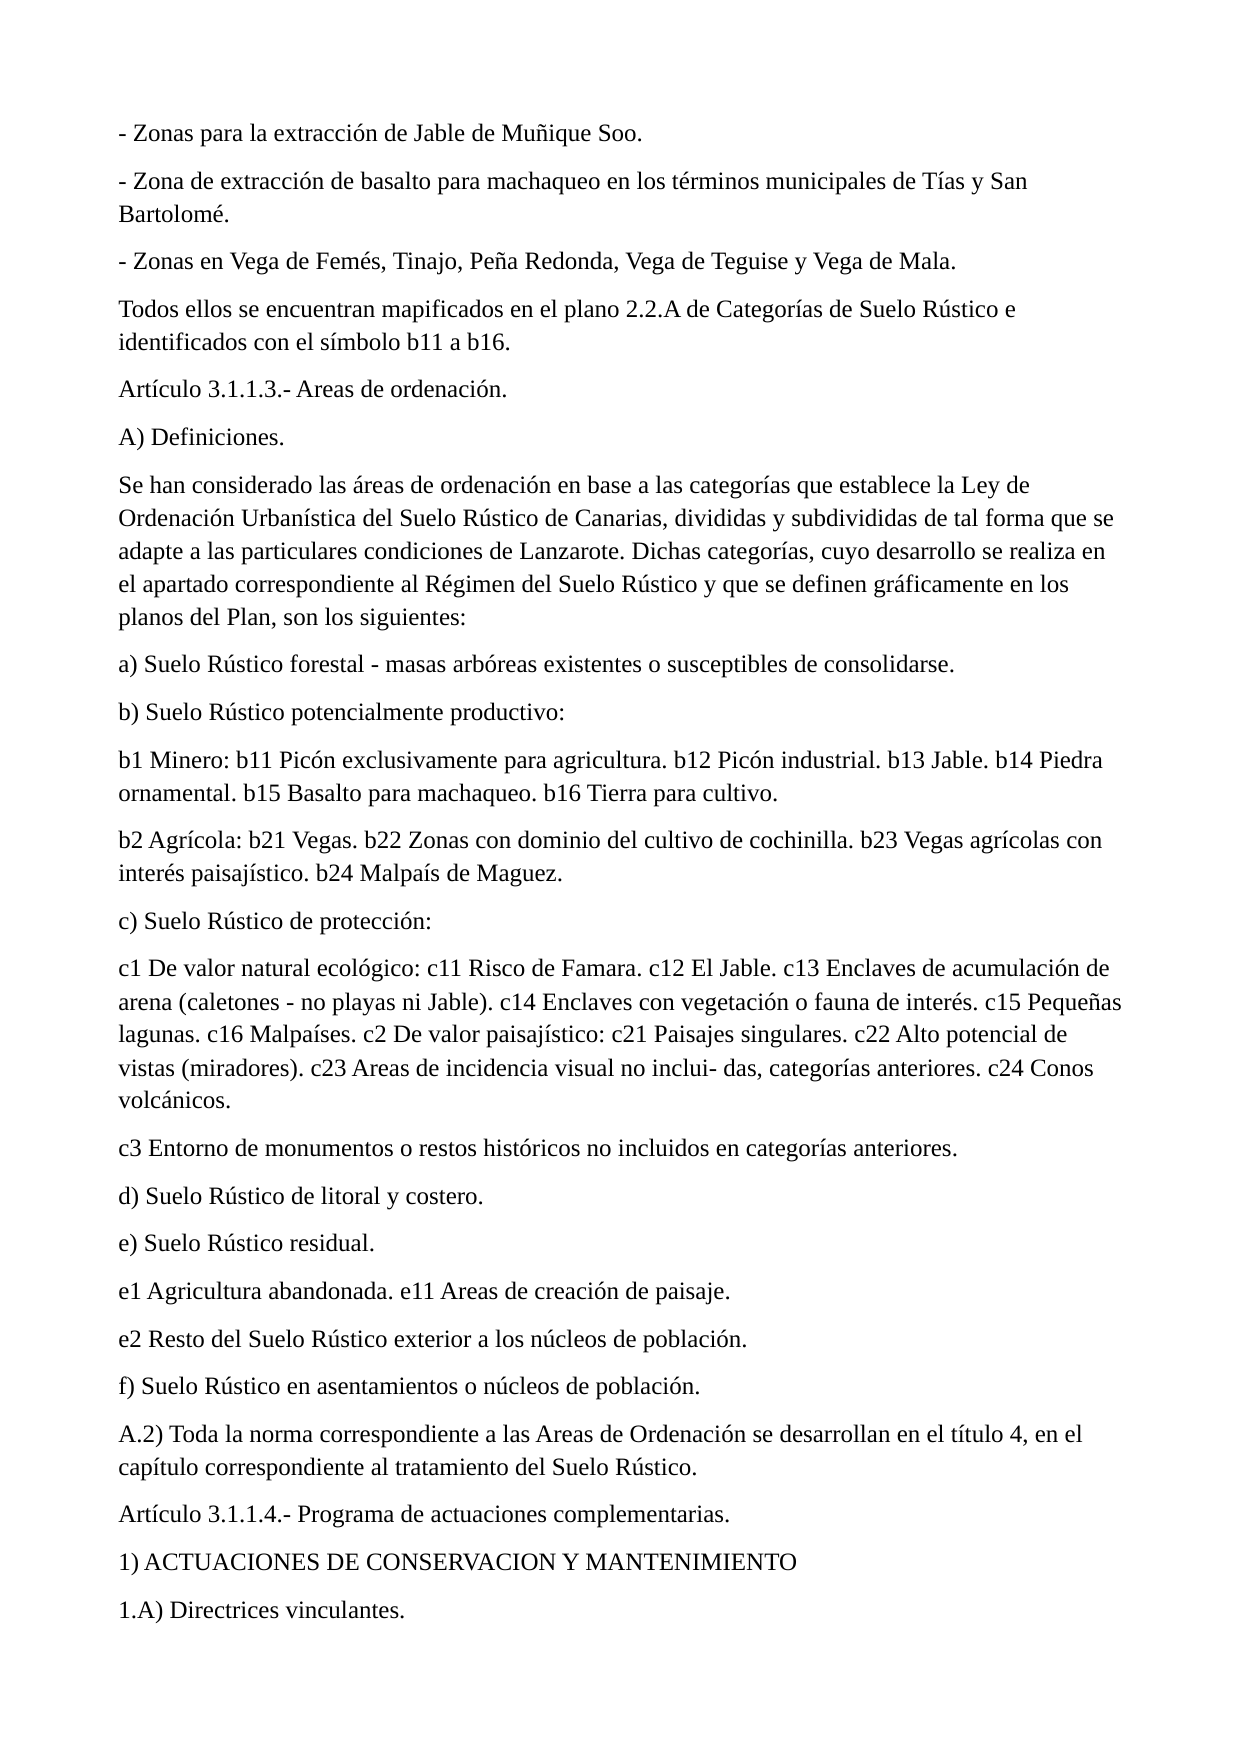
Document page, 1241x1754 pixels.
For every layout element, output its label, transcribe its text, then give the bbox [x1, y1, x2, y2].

text e1 Agricultura abandonada. e11 Areas de creación de paisaje. [118, 1276, 1122, 1305]
text b2 Agrícola: b21 Vegas. b22 Zonas con dominio del cultivo de cochinilla. b23 Vegas agrícolas con interés paisajístico. b24 Malpaís de Maguez. [118, 825, 1122, 887]
text e) Suelo Rústico residual. [118, 1228, 1122, 1257]
text b) Suelo Rústico potencialmente productivo: [118, 697, 1122, 726]
text a) Suelo Rústico forestal - masas arbóreas existentes o susceptibles de consolidarse. [118, 649, 1122, 678]
text d) Suelo Rústico de litoral y costero. [118, 1181, 1122, 1209]
text A.2) Toda la norma correspondiente a las Areas de Ordenación se desarrollan en el título 4, en el capítulo correspondiente al tratamiento del Suelo Rústico. [118, 1419, 1122, 1481]
text Se han considerado las áreas de ordenación en base a las categorías que establece la Ley de Ordenación Urbanística del Suelo Rústico de Canarias, divididas y subdivididas de tal forma que se adapte a las particulares condiciones de Lanzarote. Dichas categorías, cuyo desarrollo se realiza en el apartado correspondiente al Régimen del Suelo Rústico y que se definen gráficamente en los planos del Plan, son los siguientes: [118, 470, 1122, 631]
text Todos ellos se encuentran mapificados en el plano 2.2.A de Categorías de Suelo Rústico e identificados con el símbolo b11 a b16. [118, 294, 1122, 356]
text e2 Resto del Suelo Rústico exterior a los núcleos de población. [118, 1324, 1122, 1352]
text Artículo 3.1.1.4.- Programa de actuaciones complementarias. [118, 1499, 1122, 1528]
text c1 De valor natural ecológico: c11 Risco de Famara. c12 El Jable. c13 Enclaves de acumulación de arena (caletones - no playas ni Jable). c14 Enclaves con vegetación o fauna de interés. c15 Pequeñas lagunas. c16 Malpaíses. c2 De valor paisajístico: c21 Paisajes singulares. c22 Alto potencial de vistas (miradores). c23 Areas de incidencia visual no inclui- das, categorías anteriores. c24 Conos volcánicos. [118, 953, 1122, 1114]
text - Zonas para la extracción de Jable de Muñique Soo. [118, 118, 1122, 147]
text - Zona de extracción de basalto para machaqueo en los términos municipales de Tías y San Bartolomé. [118, 166, 1122, 227]
text - Zonas en Vega de Femés, Tinajo, Peña Redonda, Vega de Teguise y Vega de Mala. [118, 246, 1122, 275]
text Artículo 3.1.1.3.- Areas de ordenación. [118, 374, 1122, 403]
text f) Suelo Rústico en asentamientos o núcleos de población. [118, 1371, 1122, 1400]
text b1 Minero: b11 Picón exclusivamente para agricultura. b12 Picón industrial. b13 Jable. b14 Piedra ornamental. b15 Basalto para machaqueo. b16 Tierra para cultivo. [118, 745, 1122, 806]
text 1) ACTUACIONES DE CONSERVACION Y MANTENIMIENTO [118, 1547, 1122, 1576]
text c3 Entorno de monumentos o restos históricos no incluidos en categorías anteriores. [118, 1133, 1122, 1162]
text A) Definiciones. [118, 422, 1122, 451]
text 1.A) Directrices vinculantes. [118, 1595, 1122, 1623]
text c) Suelo Rústico de protección: [118, 906, 1122, 935]
